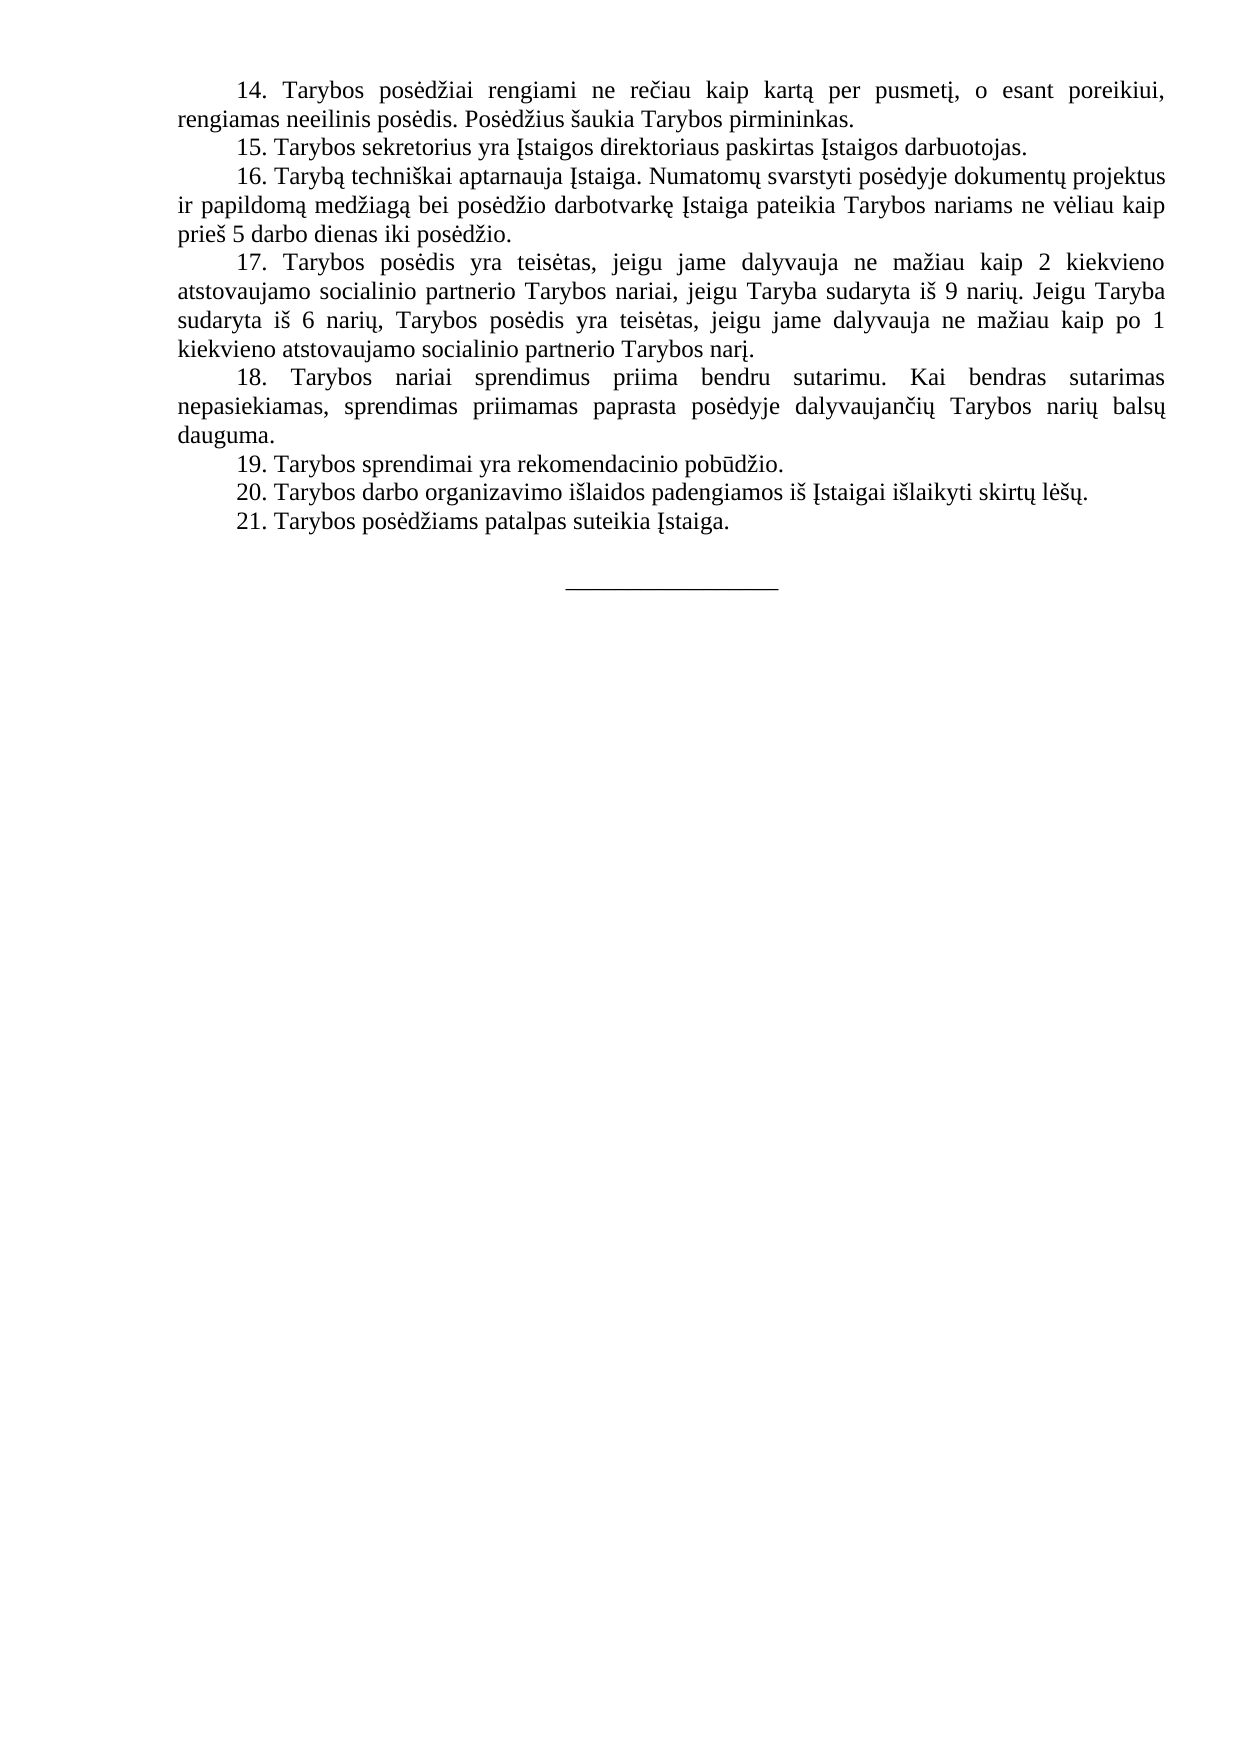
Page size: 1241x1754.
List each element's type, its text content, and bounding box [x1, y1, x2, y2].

text 15. Tarybos sekretorius yra Įstaigos direktoriaus paskirtas Įstaigos darbuotojas. [177, 132, 1167, 161]
text 19. Tarybos sprendimai yra rekomendacinio pobūdžio. [177, 449, 1167, 477]
text 16. Tarybą techniškai aptarnauja Įstaiga. Numatomų svarstyti posėdyje dokumentų projektus ir papildomą medžiagą bei posėdžio darbotvarkę Įstaiga pateikia Tarybos nariams ne vėliau kaip prieš 5 darbo dienas iki posėdžio. [177, 161, 1167, 247]
text 21. Tarybos posėdžiams patalpas suteikia Įstaiga. [177, 506, 1167, 535]
text 20. Tarybos darbo organizavimo išlaidos padengiamos iš Įstaigai išlaikyti skirtų lėšų. [177, 477, 1167, 506]
text _________________ [177, 564, 1167, 592]
text 17. Tarybos posėdis yra teisėtas, jeigu jame dalyvauja ne mažiau kaip 2 kiekvieno atstovaujamo socialinio partnerio Tarybos nariai, jeigu Taryba sudaryta iš 9 narių. Jeigu Taryba sudaryta iš 6 narių, Tarybos posėdis yra teisėtas, jeigu jame dalyvauja ne mažiau kaip po 1 kiekvieno atstovaujamo socialinio partnerio Tarybos narį. [177, 247, 1167, 362]
text 14. Tarybos posėdžiai rengiami ne rečiau kaip kartą per pusmetį, o esant poreikiui, rengiamas neeilinis posėdis. Posėdžius šaukia Tarybos pirmininkas. [177, 75, 1167, 132]
text 18. Tarybos nariai sprendimus priima bendru sutarimu. Kai bendras sutarimas nepasiekiamas, sprendimas priimamas paprasta posėdyje dalyvaujančių Tarybos narių balsų dauguma. [177, 362, 1167, 449]
